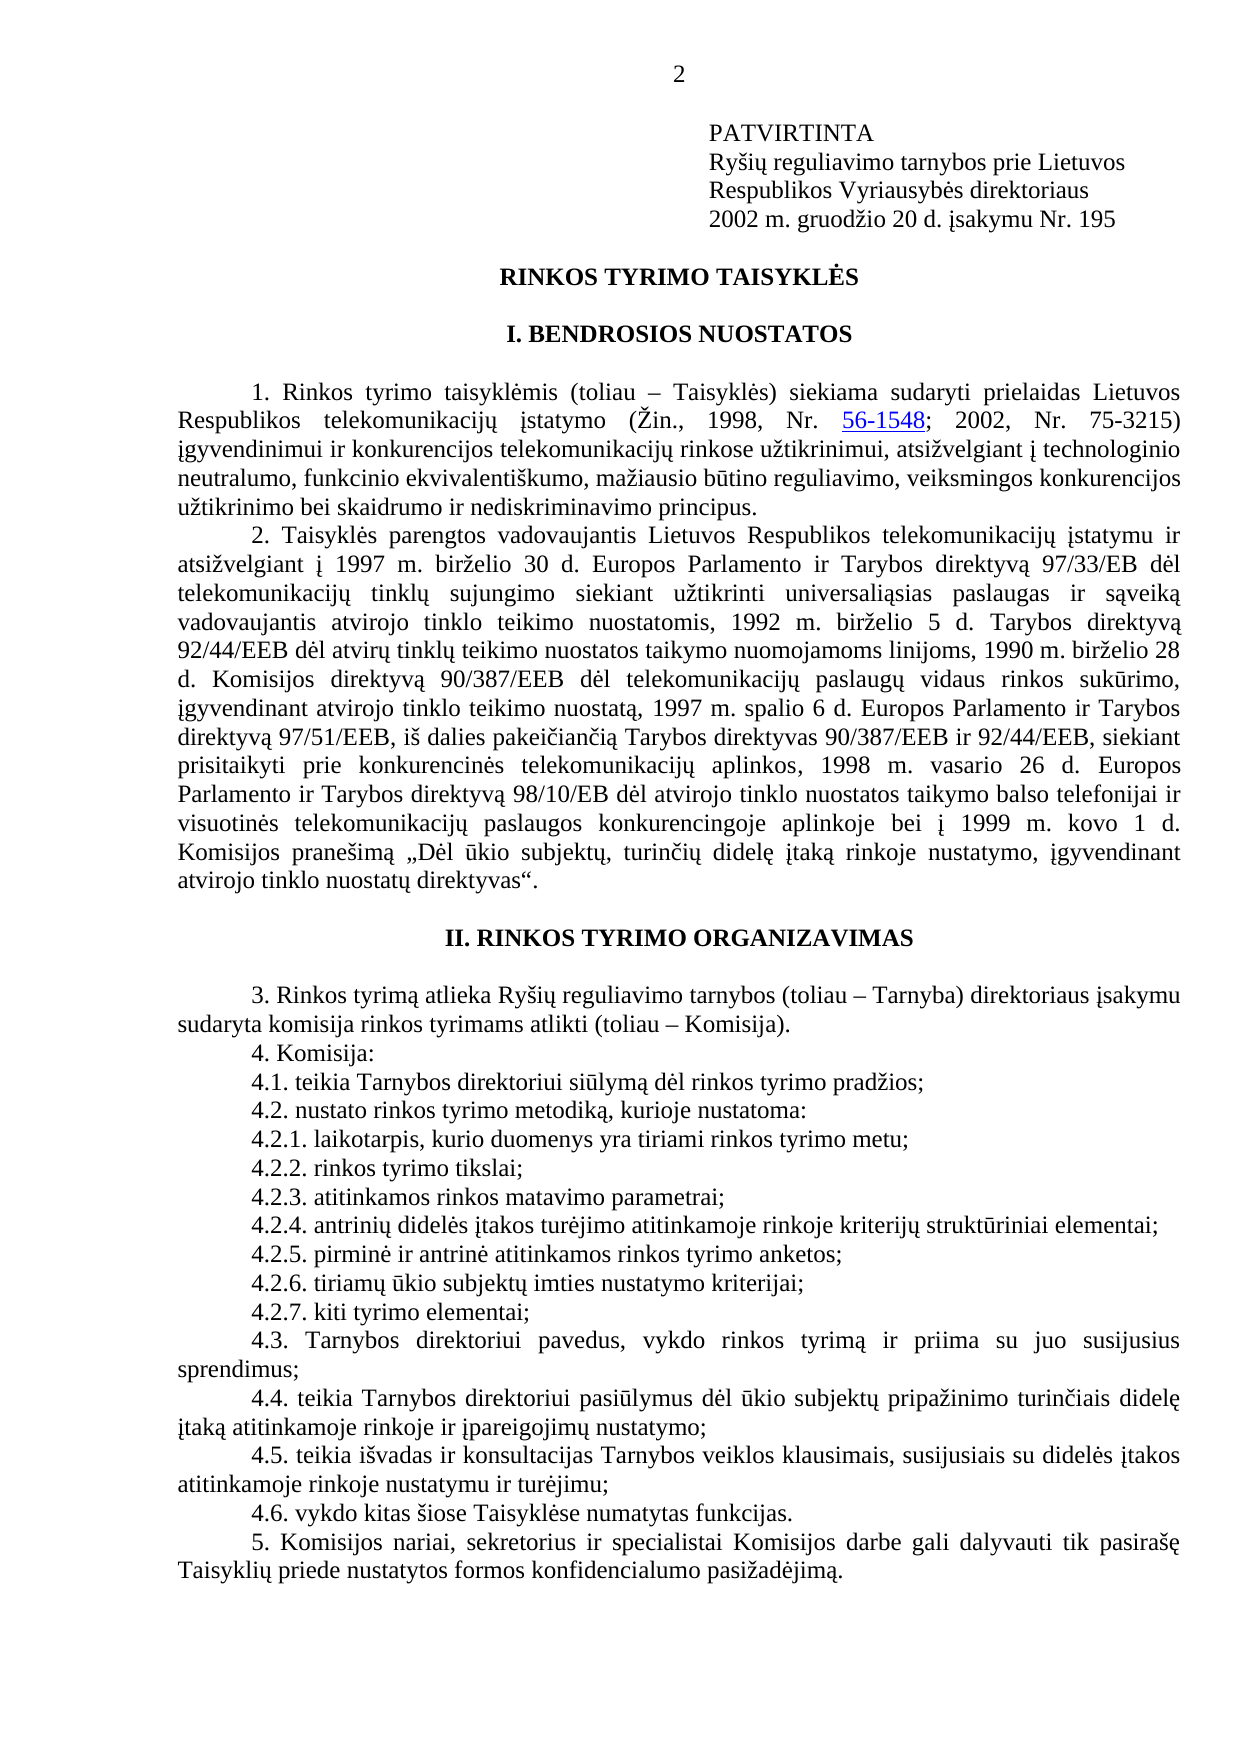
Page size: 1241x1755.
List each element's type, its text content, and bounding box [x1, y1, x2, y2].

text 4.2.2. rinkos tyrimo tikslai; [177, 1153, 1181, 1182]
text 4.2.1. laikotarpis, kurio duomenys yra tiriami rinkos tyrimo metu; [177, 1124, 1181, 1153]
text 4.2.5. pirminė ir antrinė atitinkamos rinkos tyrimo anketos; [177, 1239, 1181, 1268]
text 2. Taisyklės parengtos vadovaujantis Lietuvos Respublikos telekomunikacijų įstatymu ir atsižvelgiant į 1997 m. birželio 30 d. Europos Parlamento ir Tarybos direktyvą 97/33/EB dėl telekomunikacijų tinklų sujungimo siekiant užtikrinti universaliąsias paslaugas ir sąveiką vadovaujantis atvirojo tinklo teikimo nuostatomis, 1992 m. birželio 5 d. Tarybos direktyvą 92/44/EEB dėl atvirų tinklų teikimo nuostatos taikymo nuomojamoms linijoms, 1990 m. birželio 28 d. Komisijos direktyvą 90/387/EEB dėl telekomunikacijų paslaugų vidaus rinkos sukūrimo, įgyvendinant atvirojo tinklo teikimo nuostatą, 1997 m. spalio 6 d. Europos Parlamento ir Tarybos direktyvą 97/51/EEB, iš dalies pakeičiančią Tarybos direktyvas 90/387/EEB ir 92/44/EEB, siekiant prisitaikyti prie konkurencinės telekomunikacijų aplinkos, 1998 m. vasario 26 d. Europos Parlamento ir Tarybos direktyvą 98/10/EB dėl atvirojo tinklo nuostatos taikymo balso telefonijai ir visuotinės telekomunikacijų paslaugos konkurencingoje aplinkoje bei į 1999 m. kovo 1 d. Komisijos pranešimą „Dėl ūkio subjektų, turinčių didelę įtaką rinkoje nustatymo, įgyvendinant atvirojo tinklo nuostatų direktyvas“. [177, 521, 1181, 894]
text 1. Rinkos tyrimo taisyklėmis (toliau – Taisyklės) siekiama sudaryti prielaidas Lietuvos Respublikos telekomunikacijų įstatymo (Žin., 1998, Nr. 56-1548; 2002, Nr. 75-3215) įgyvendinimui ir konkurencijos telekomunikacijų rinkose užtikrinimui, atsižvelgiant į technologinio neutralumo, funkcinio ekvivalentiškumo, mažiausio būtino reguliavimo, veiksmingos konkurencijos užtikrinimo bei skaidrumo ir nediskriminavimo principus. [177, 377, 1181, 521]
text PATVIRTINTA [709, 118, 1181, 147]
text 4.2. nustato rinkos tyrimo metodiką, kurioje nustatoma: [177, 1096, 1181, 1124]
text 2002 m. gruodžio 20 d. įsakymu Nr. 195 [177, 204, 1181, 233]
text 4.2.4. antrinių didelės įtakos turėjimo atitinkamoje rinkoje kriterijų struktūriniai elementai; [177, 1211, 1181, 1239]
text 3. Rinkos tyrimą atlieka Ryšių reguliavimo tarnybos (toliau – Tarnyba) direktoriaus įsakymu sudaryta komisija rinkos tyrimams atlikti (toliau – Komisija). [177, 981, 1181, 1038]
text II. RINKOS TYRIMO ORGANIZAVIMAS [177, 923, 1181, 952]
text 4.2.3. atitinkamos rinkos matavimo parametrai; [177, 1182, 1181, 1211]
text Respublikos Vyriausybės direktoriaus [177, 176, 1181, 204]
text rinkos tyrimo taisyklės [177, 262, 1181, 291]
text Ryšių reguliavimo tarnybos prie Lietuvos [177, 147, 1181, 176]
text 4.3. Tarnybos direktoriui pavedus, vykdo rinkos tyrimą ir priima su juo susijusius sprendimus; [177, 1326, 1181, 1383]
text 4.4. teikia Tarnybos direktoriui pasiūlymus dėl ūkio subjektų pripažinimo turinčiais didelę įtaką atitinkamoje rinkoje ir įpareigojimų nustatymo; [177, 1383, 1181, 1441]
text 4.1. teikia Tarnybos direktoriui siūlymą dėl rinkos tyrimo pradžios; [177, 1067, 1181, 1096]
text 4.6. vykdo kitas šiose Taisyklėse numatytas funkcijas. [177, 1498, 1181, 1527]
text 5. Komisijos nariai, sekretorius ir specialistai Komisijos darbe gali dalyvauti tik pasirašę Taisyklių priede nustatytos formos konfidencialumo pasižadėjimą. [177, 1527, 1181, 1584]
text I. Bendrosios nuostatos [177, 319, 1181, 348]
text 4.2.7. kiti tyrimo elementai; [177, 1297, 1181, 1326]
text 4.5. teikia išvadas ir konsultacijas Tarnybos veiklos klausimais, susijusiais su didelės įtakos atitinkamoje rinkoje nustatymu ir turėjimu; [177, 1441, 1181, 1498]
text 4.2.6. tiriamų ūkio subjektų imties nustatymo kriterijai; [177, 1268, 1181, 1297]
text 4. Komisija: [177, 1038, 1181, 1067]
